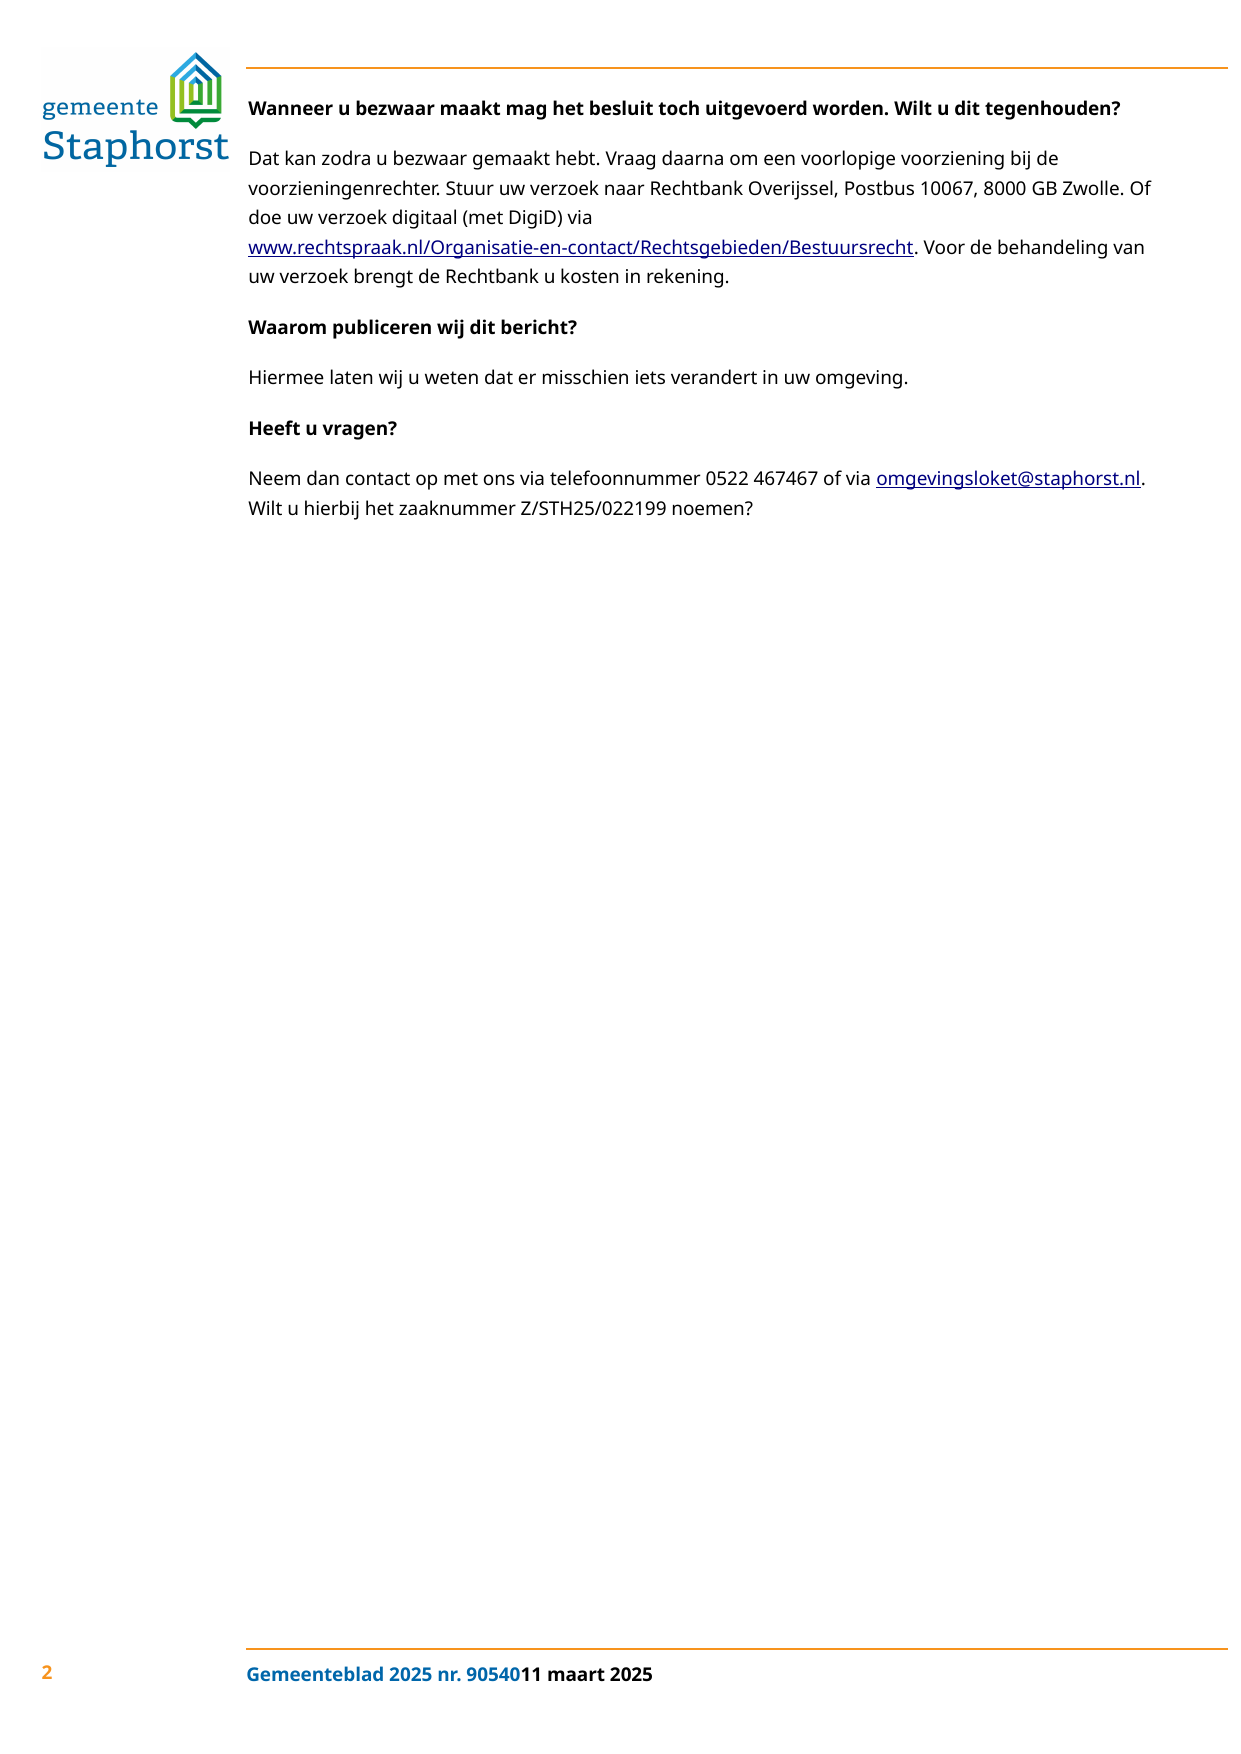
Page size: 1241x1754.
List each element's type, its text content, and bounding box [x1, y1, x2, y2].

text Wanneer u bezwaar maakt mag het besluit toch uitgevoerd worden. Wilt u dit tegenhouden? [248, 95, 1152, 121]
text Hiermee laten wij u weten dat er misschien iets verandert in uw omgeving. [248, 364, 1152, 390]
picture [41, 47, 231, 172]
text Heeft u vragen? [248, 415, 1152, 441]
text Waarom publiceren wij dit bericht? [248, 314, 1152, 340]
text Neem dan contact op met ons via telefoonnummer 0522 467467 of via omgevingsloket@staphorst.nl. Wilt u hierbij het zaaknummer Z/STH25/022199 noemen? [248, 465, 1152, 521]
text Dat kan zodra u bezwaar gemaakt hebt. Vraag daarna om een voorlopige voorziening bij de voorzieningenrechter. Stuur uw verzoek naar Rechtbank Overijssel, Postbus 10067, 8000 GB Zwolle. Of doe uw verzoek digitaal (met DigiD) via www.rechtspraak.nl/Organisatie-en-contact/Rechtsgebieden/Bestuursrecht. Voor de behandeling van uw verzoek brengt de Rechtbank u kosten in rekening. [248, 145, 1152, 289]
